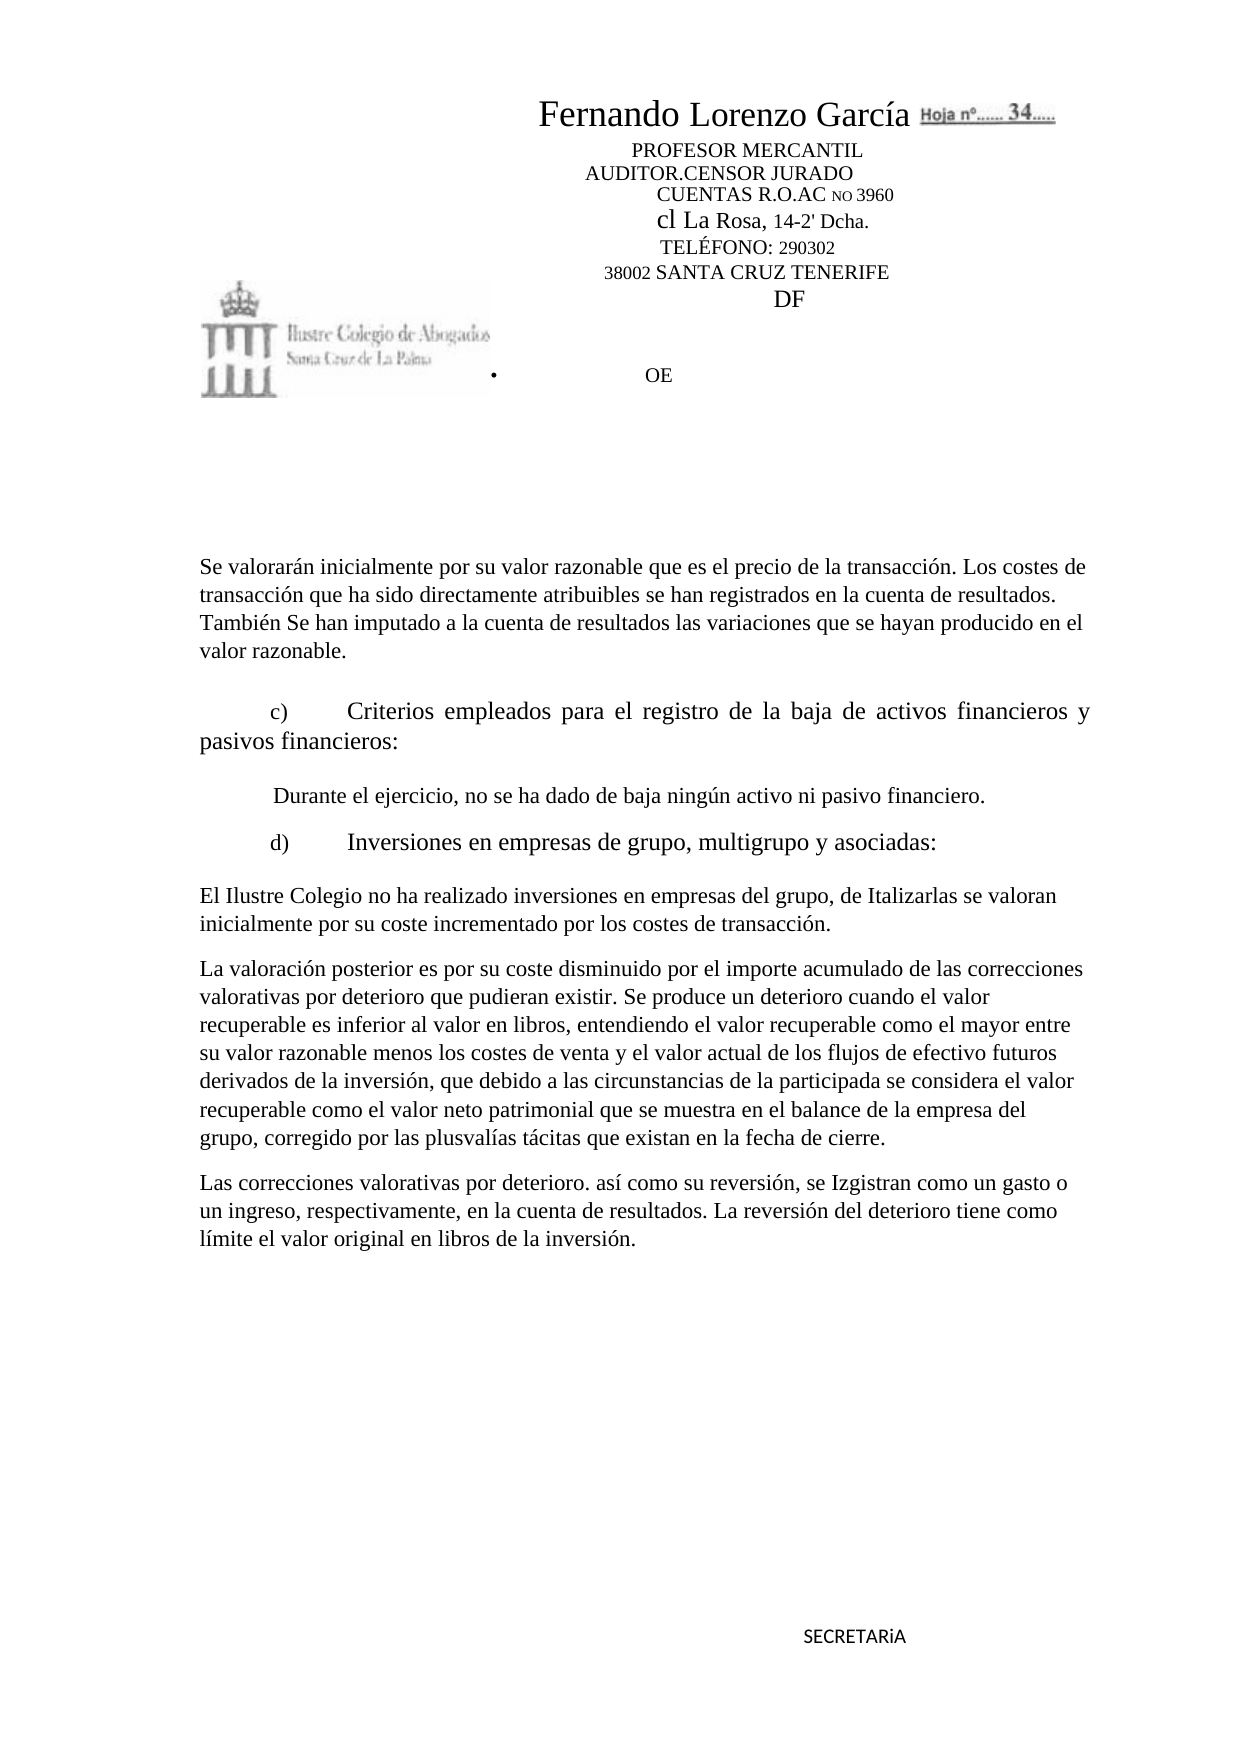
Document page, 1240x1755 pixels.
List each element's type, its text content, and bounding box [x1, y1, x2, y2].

text Durante el ejercicio, no se ha dado de baja ningún activo ni pasivo financiero. [273, 782, 1092, 808]
text Las correcciones valorativas por deterioro. así como su reversión, se Izgistran como un gasto o un ingreso, respectivamente, en la cuenta de resultados. La reversión del deterioro tiene como límite el valor original en libros de la inversión. [199, 1169, 1092, 1251]
text • OE [491, 363, 1093, 387]
text El Ilustre Colegio no ha realizado inversiones en empresas del grupo, de Italizarlas se valoran inicialmente por su coste incrementado por los costes de transacción. [199, 882, 1092, 937]
list Inversiones en empresas de grupo, multigrupo y asociadas: [199, 827, 1092, 855]
text DF [491, 284, 963, 313]
text Se valorarán inicialmente por su valor razonable que es el precio de la transacción. Los costes de transacción que ha sido directamente atribuibles se han registrados en la cuenta de resultados. También Se han imputado a la cuenta de resultados las variaciones que se hayan producido en el valor razonable. [199, 553, 1092, 664]
list Criterios empleados para el registro de la baja de activos financieros y pasivos financieros: [199, 696, 1092, 755]
text La valoración posterior es por su coste disminuido por el importe acumulado de las correcciones valorativas por deterioro que pudieran existir. Se produce un deterioro cuando el valor recuperable es inferior al valor en libros, entendiendo el valor recuperable como el mayor entre su valor razonable menos los costes de venta y el valor actual de los flujos de efectivo futuros derivados de la inversión, que debido a las circunstancias de la participada se considera el valor recuperable como el valor neto patrimonial que se muestra en el balance de la empresa del grupo, corregido por las plusvalías tácitas que existan en la fecha de cierre. [199, 955, 1092, 1150]
